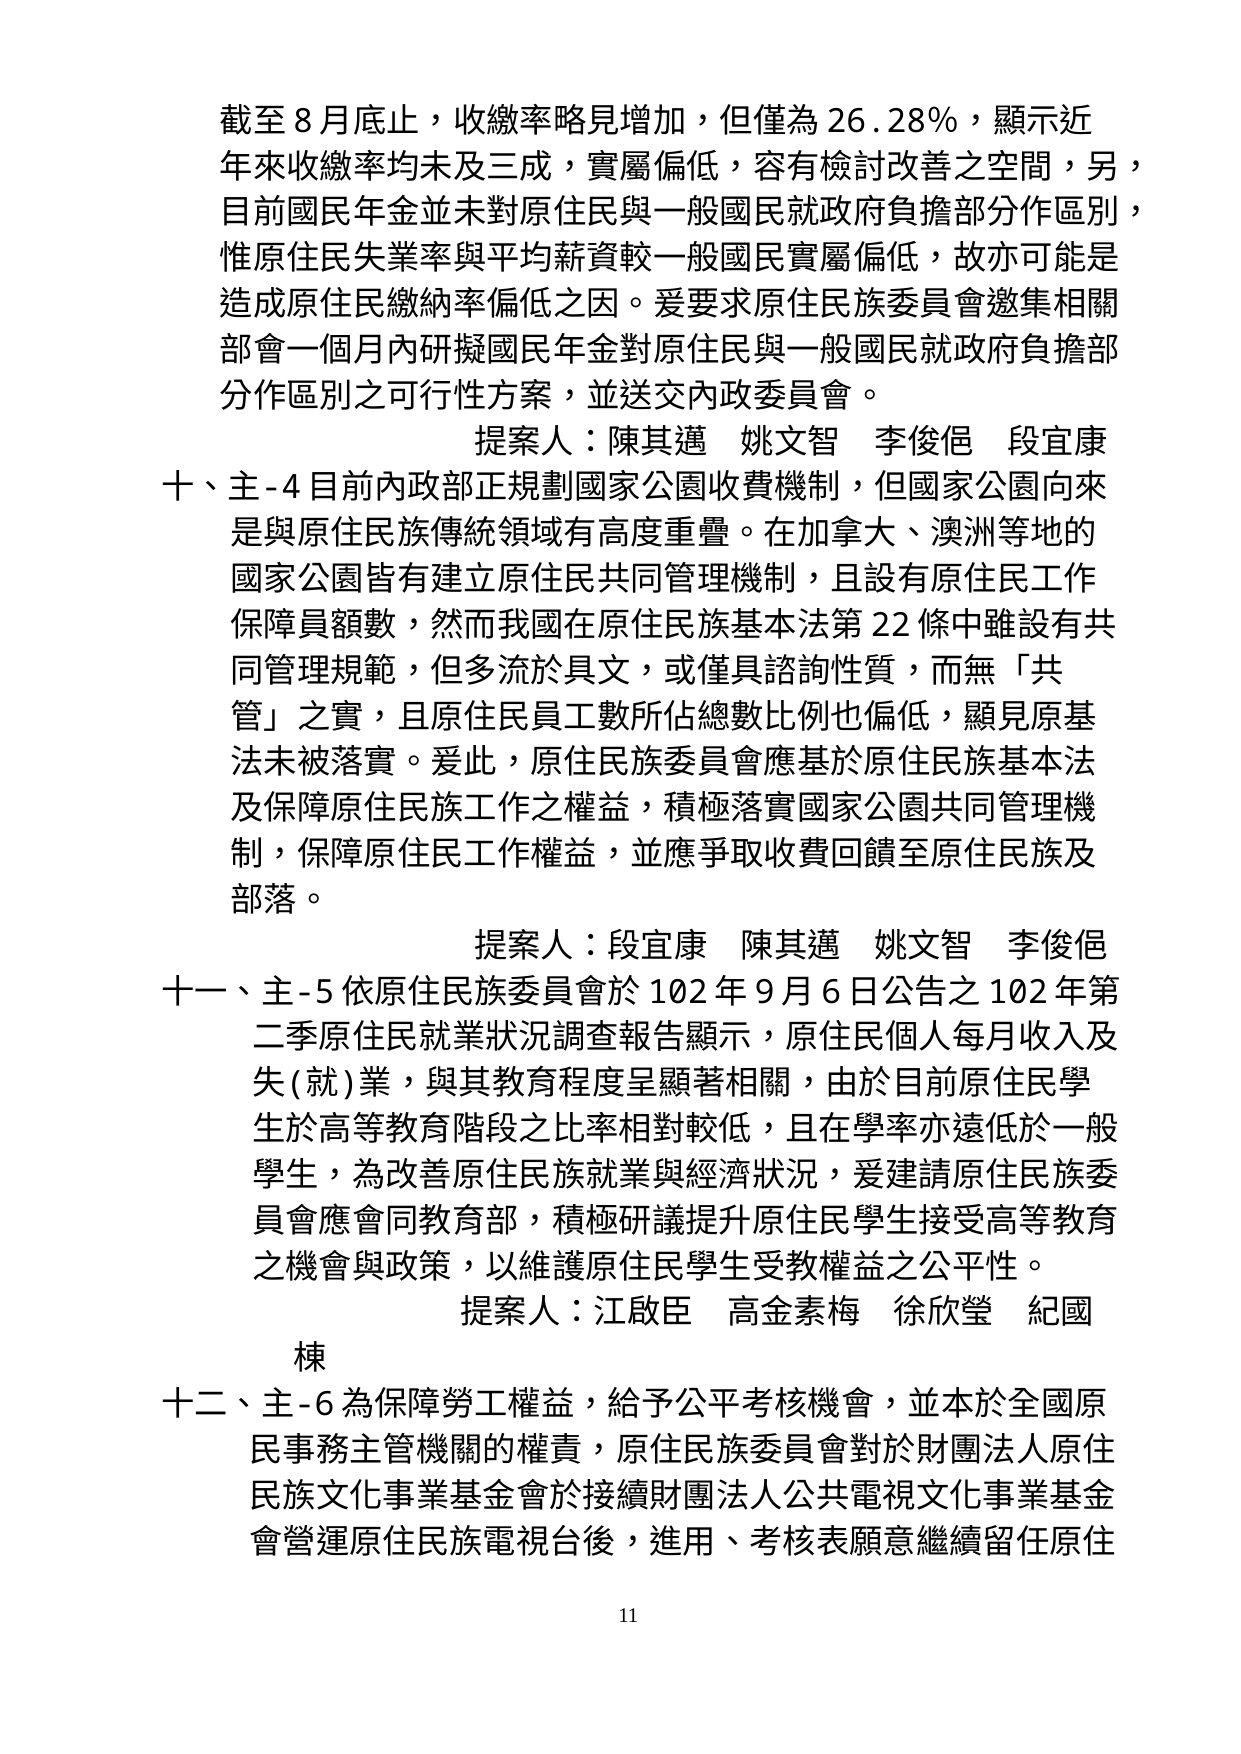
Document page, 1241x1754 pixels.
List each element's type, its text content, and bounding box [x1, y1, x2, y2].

text 十二、主-6為保障勞工權益，給予公平考核機會，並本於全國原民事務主管機關的權責，原住民族委員會對於財團法人原住民族文化事業基金會於接續財團法人公共電視文化事業基金會營運原住民族電視台後，進用、考核表願意繼續留任原住 [161, 1379, 1125, 1562]
text 提案人：陳其邁 姚文智 李俊俋 段宜康 [191, 416, 1125, 462]
text 提案人：段宜康 陳其邁 姚文智 李俊俋 [191, 921, 1125, 966]
text 提案人：江啟臣 高金素梅 徐欣瑩 紀國棟 [294, 1287, 1125, 1379]
text 十、主-4目前內政部正規劃國家公園收費機制，但國家公園向來是與原住民族傳統領域有高度重疊。在加拿大、澳洲等地的國家公園皆有建立原住民共同管理機制，且設有原住民工作保障員額數，然而我國在原住民族基本法第22條中雖設有共同管理規範，但多流於具文，或僅具諮詢性質，而無「共管」之實，且原住民員工數所佔總數比例也偏低，顯見原基法未被落實。爰此，原住民族委員會應基於原住民族基本法及保障原住民族工作之權益，積極落實國家公園共同管理機制，保障原住民工作權益，並應爭取收費回饋至原住民族及部落。 [161, 462, 1125, 921]
text 九、主-3原住民族委員會103年度於第9目「社會服務推展－推動原住民社會福利服務」分支計畫項下，編列辦理國民年金業務129萬2,000元，補助地方政府辦理國民年金相關宣導活動，經查原住民國民年金保險費收繳率資料，99年度至101年度分別為21.22％、25.97％及25.18％， 101年度原住民收繳率雖較99年度增加，仍低於100年度，足證原住民族委員會執行提昇收繳率及宣導計畫之成效欠佳。又102年度截至8月底止，收繳率略見增加，但僅為26.28％，顯示近年來收繳率均未及三成，實屬偏低，容有檢討改善之空間，另，目前國民年金並未對原住民與一般國民就政府負擔部分作區別，惟原住民失業率與平均薪資較一般國民實屬偏低，故亦可能是造成原住民繳納率偏低之因。爰要求原住民族委員會邀集相關部會一個月內研擬國民年金對原住民與一般國民就政府負擔部分作區別之可行性方案，並送交內政委員會。 [161, 96, 1125, 416]
text 十一、主-5依原住民族委員會於102年9月6日公告之102年第二季原住民就業狀況調查報告顯示，原住民個人每月收入及失(就)業，與其教育程度呈顯著相關，由於目前原住民學生於高等教育階段之比率相對較低，且在學率亦遠低於一般學生，為改善原住民族就業與經濟狀況，爰建請原住民族委員會應會同教育部，積極研議提升原住民學生接受高等教育之機會與政策，以維護原住民學生受教權益之公平性。 [161, 966, 1125, 1287]
